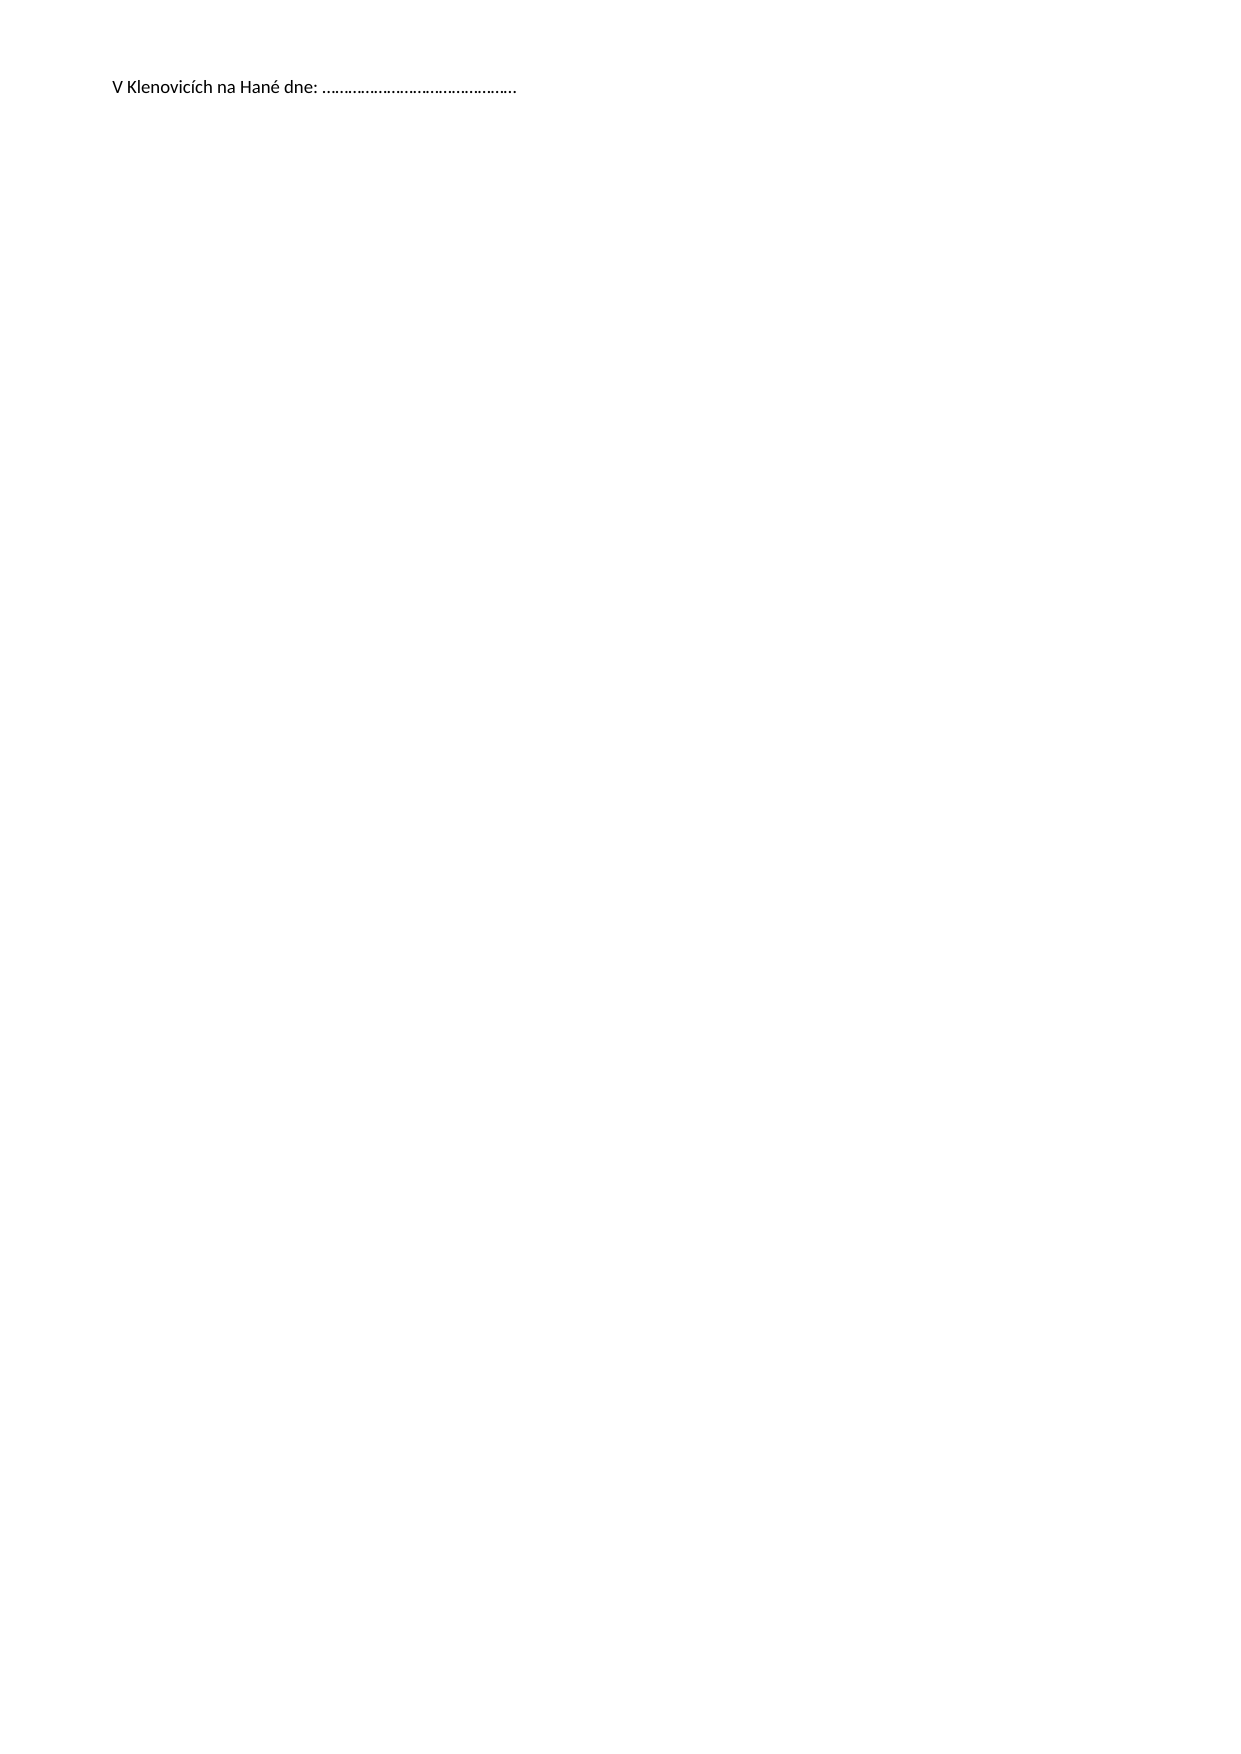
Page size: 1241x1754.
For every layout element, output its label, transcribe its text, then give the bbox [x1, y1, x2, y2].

text V Klenovicích na Hané dne: ……………………………………… [112, 75, 1165, 98]
